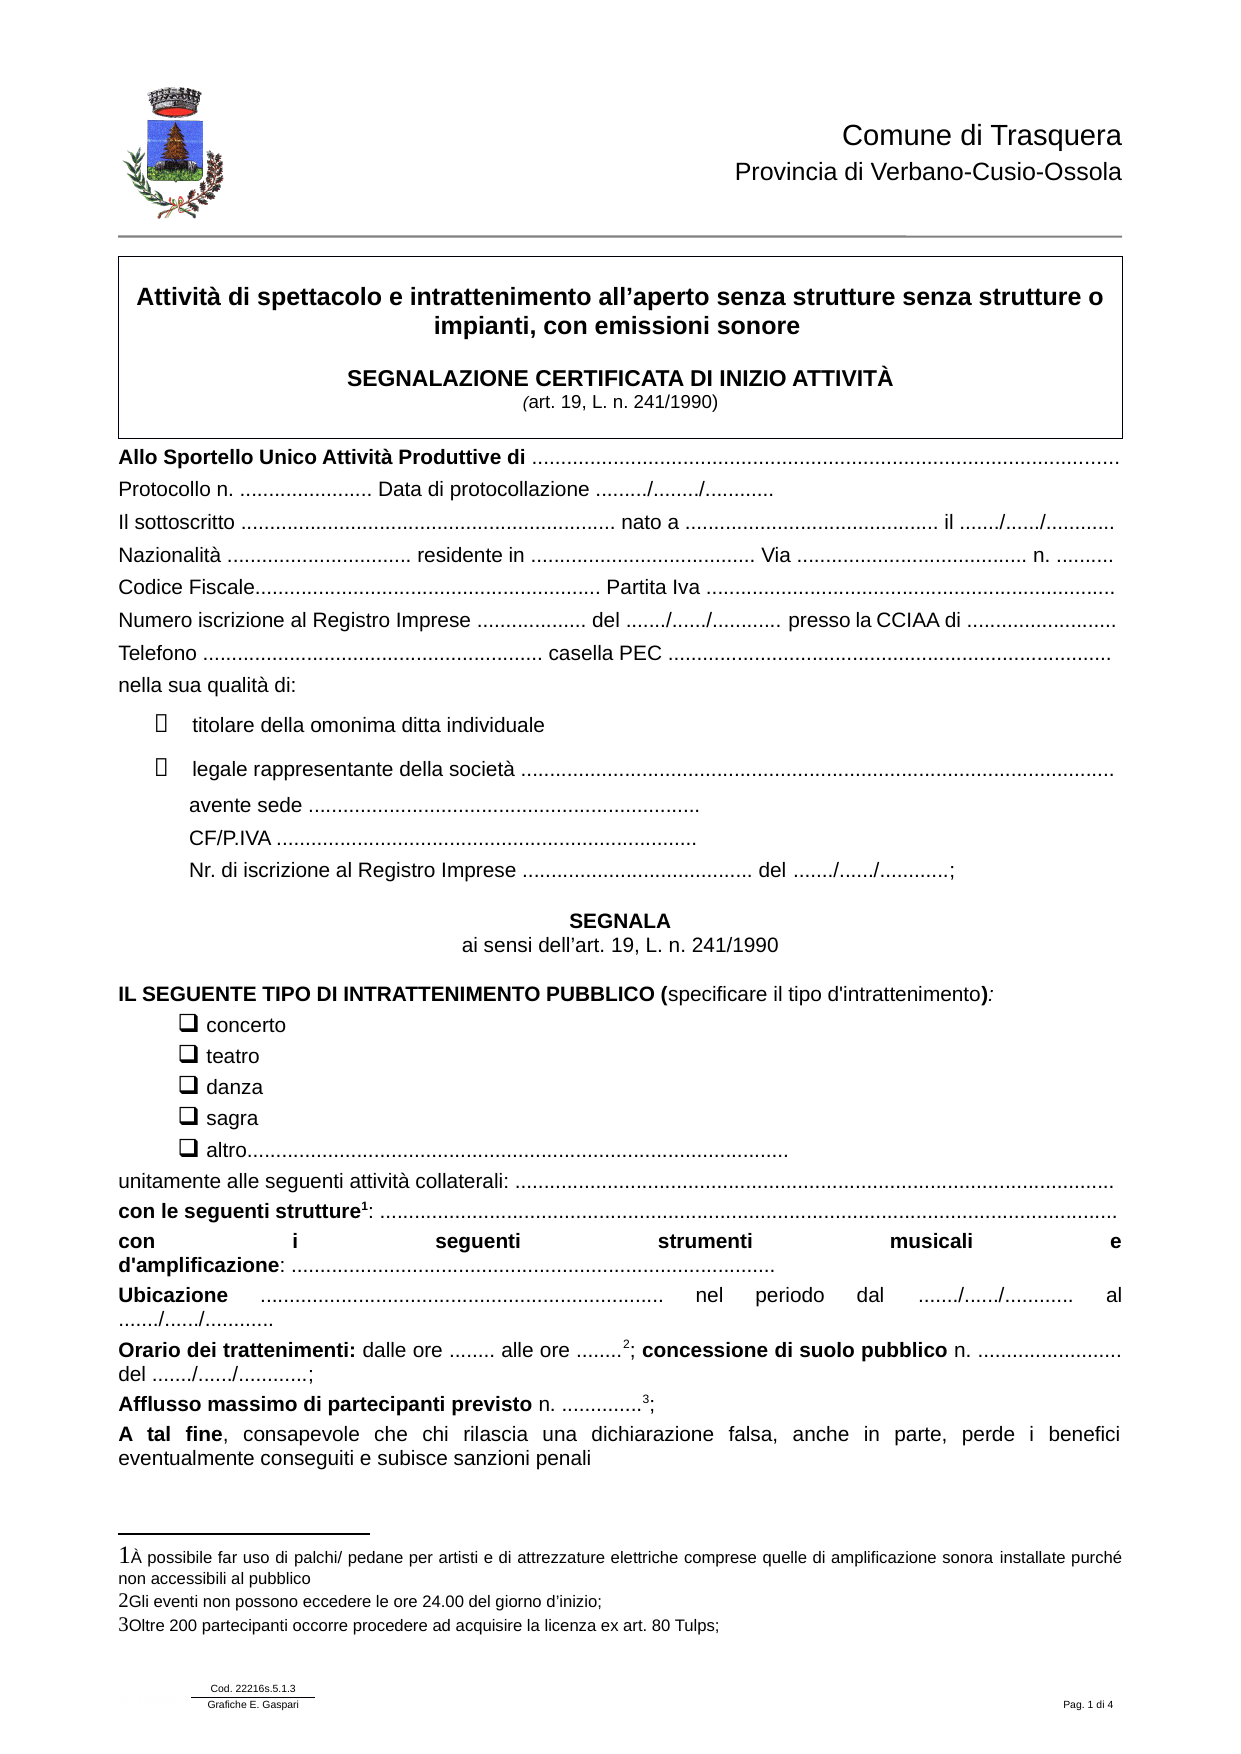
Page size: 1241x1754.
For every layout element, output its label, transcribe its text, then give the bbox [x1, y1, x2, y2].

text avente sede .................................................................... [189, 793, 1122, 817]
text  altro.............................................................................................. [177, 1137, 1122, 1162]
text con le seguenti strutture: ................................................................................................................................ [118, 1199, 1122, 1223]
text Provincia di Verbano-Cusio-Ossola [224, 157, 1122, 185]
text SEGNALA [118, 909, 1122, 933]
text con i seguenti strumenti musicali e d'amplificazione: .................................................................................... [118, 1229, 1122, 1277]
text IL SEGUENTE TIPO DI INTRATTENIMENTO PUBBLICO (specificare il tipo d'intrattenimento): [118, 982, 1122, 1006]
text  legale rappresentante della società ....................................................................................................... [153, 749, 1122, 783]
text Il sottoscritto ................................................................. nato a ............................................ il ......./....../............ [118, 510, 1122, 534]
text A tal fine, consapevole che chi rilascia una dichiarazione falsa, anche in parte, perde i benefici eventualmente conseguiti e subisce sanzioni penali [118, 1422, 1122, 1470]
text  danza [177, 1075, 1122, 1100]
text  titolare della omonima ditta individuale [153, 706, 1122, 739]
picture [122, 87, 224, 219]
text Numero iscrizione al Registro Imprese ................... del ......./....../............ presso la CCIAA di .......................... [118, 608, 1122, 632]
text nella sua qualità di: [118, 673, 1122, 697]
text Oltre 200 partecipanti occorre procedere ad acquisire la licenza ex art. 80 Tulps; [118, 1612, 1122, 1636]
text À possibile far uso di palchi/ pedane per artisti e di attrezzature elettriche comprese quelle di amplificazione sonora installate purché non accessibili al pubblico [118, 1540, 1122, 1588]
text Telefono ........................................................... casella PEC ............................................................................. [118, 640, 1122, 664]
text ai sensi dell’art. 19, L. n. 241/1990 [118, 933, 1122, 957]
text  concerto [177, 1012, 1122, 1037]
text Protocollo n. ....................... Data di protocollazione ........./......../............ [118, 477, 1122, 501]
text Orario dei trattenimenti: dalle ore ........ alle ore ........; concessione di suolo pubblico n. ......................... del ......./....../............; [118, 1337, 1122, 1385]
text Afflusso massimo di partecipanti previsto n. ..............; [118, 1392, 1122, 1416]
text CF/P.IVA ......................................................................... [189, 825, 1122, 849]
text Ubicazione ...................................................................... nel periodo dal ......./....../............ al ......./....../............ [118, 1283, 1122, 1331]
text  sagra [177, 1106, 1122, 1131]
text Nazionalità ................................ residente in ....................................... Via ........................................ n. .......... [118, 542, 1122, 566]
text Codice Fiscale............................................................ Partita Iva ....................................................................... [118, 575, 1122, 599]
text Comune di Trasquera [224, 118, 1122, 152]
text  teatro [177, 1044, 1122, 1069]
text Allo Sportello Unico Attività Produttive di [118, 445, 1122, 469]
text unitamente alle seguenti attività collaterali: ........................................................................................................ [118, 1169, 1122, 1193]
table_header Attività di spettacolo e intrattenimento all’aperto senza strutture senza strutture o impianti, con emissioni sonore SEGNALAZIONE CERTIFICATA DI INIZIO ATTIVITÀ (art. 19, L. n. 241/1990) [119, 257, 1122, 437]
text Gli eventi non possono eccedere le ore 24.00 del giorno d’inizio; [118, 1588, 1122, 1612]
text Nr. di iscrizione al Registro Imprese ........................................ del ......./....../............; [189, 858, 1122, 882]
